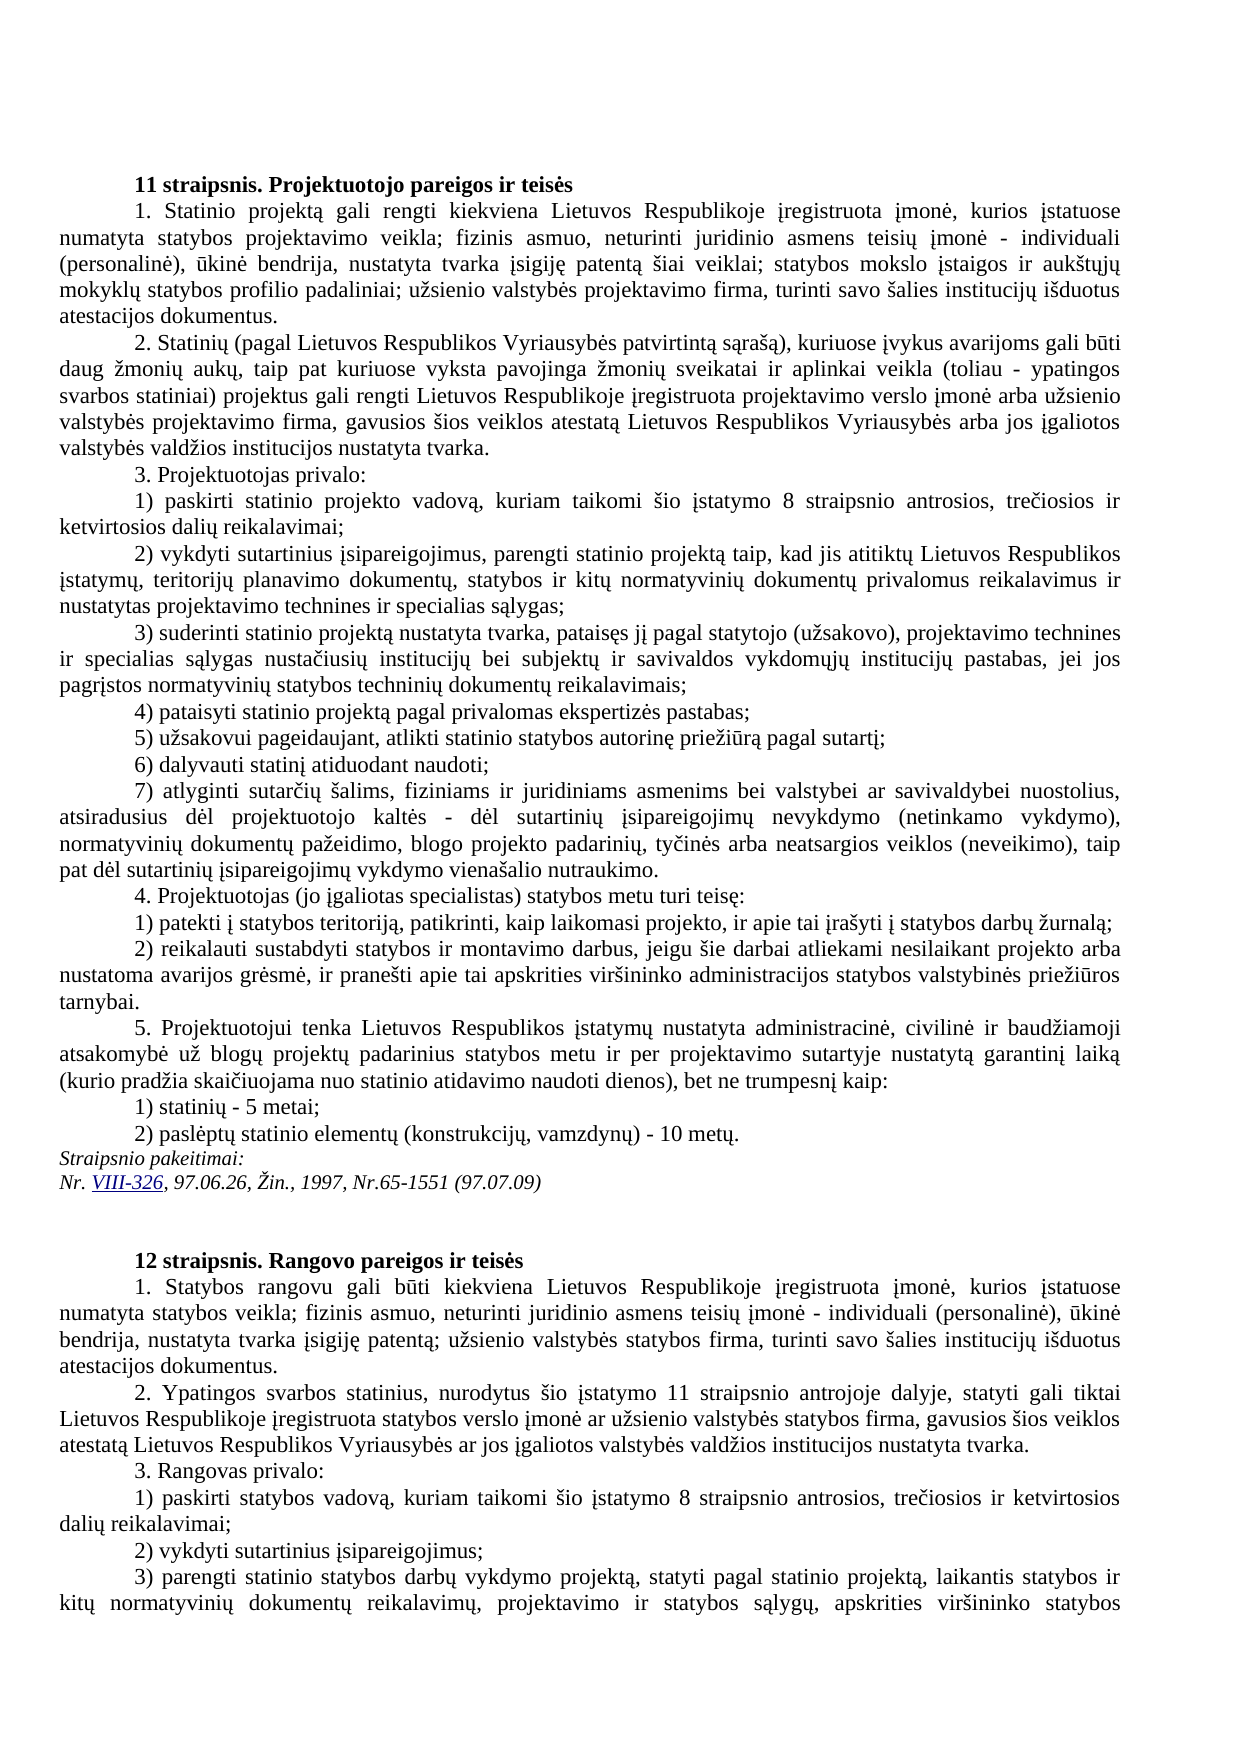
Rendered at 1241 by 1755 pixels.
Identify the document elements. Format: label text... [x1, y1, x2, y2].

text 6) dalyvauti statinį atiduodant naudoti; [59, 751, 1122, 777]
text 1) statinių - 5 metai; [59, 1093, 1122, 1119]
text 2) paslėptų statinio elementų (konstrukcijų, vamzdynų) - 10 metų. [59, 1119, 1122, 1146]
text 12 straipsnis. Rangovo pareigos ir teisės [59, 1247, 1122, 1273]
text 3. Projektuotojas privalo: [59, 461, 1122, 487]
text 5. Projektuotojui tenka Lietuvos Respublikos įstatymų nustatyta administracinė, civilinė ir baudžiamoji atsakomybė už blogų projektų padarinius statybos metu ir per projektavimo sutartyje nustatytą garantinį laiką (kurio pradžia skaičiuojama nuo statinio atidavimo naudoti dienos), bet ne trumpesnį kaip: [59, 1014, 1122, 1093]
text 5) užsakovui pageidaujant, atlikti statinio statybos autorinę priežiūrą pagal sutartį; [59, 724, 1122, 751]
text 2. Ypatingos svarbos statinius, nurodytus šio įstatymo 11 straipsnio antrojoje dalyje, statyti gali tiktai Lietuvos Respublikoje įregistruota statybos verslo įmonė ar užsienio valstybės statybos firma, gavusios šios veiklos atestatą Lietuvos Respublikos Vyriausybės ar jos įgaliotos valstybės valdžios institucijos nustatyta tvarka. [59, 1378, 1122, 1458]
text Nr. VIII-326, 97.06.26, Žin., 1997, Nr.65-1551 (97.07.09) [59, 1170, 1122, 1194]
text 2) reikalauti sustabdyti statybos ir montavimo darbus, jeigu šie darbai atliekami nesilaikant projekto arba nustatoma avarijos grėsmė, ir pranešti apie tai apskrities viršininko administracijos statybos valstybinės priežiūros tarnybai. [59, 935, 1122, 1014]
text 2) vykdyti sutartinius įsipareigojimus; [59, 1537, 1122, 1563]
text 1. Statinio projektą gali rengti kiekviena Lietuvos Respublikoje įregistruota įmonė, kurios įstatuose numatyta statybos projektavimo veikla; fizinis asmuo, neturinti juridinio asmens teisių įmonė - individuali (personalinė), ūkinė bendrija, nustatyta tvarka įsigiję patentą šiai veiklai; statybos mokslo įstaigos ir aukštųjų mokyklų statybos profilio padaliniai; užsienio valstybės projektavimo firma, turinti savo šalies institucijų išduotus atestacijos dokumentus. [59, 197, 1122, 329]
text Straipsnio pakeitimai: [59, 1146, 1122, 1170]
text 3. Rangovas privalo: [59, 1458, 1122, 1484]
text 11 straipsnis. Projektuotojo pareigos ir teisės [59, 171, 1122, 197]
text 4) pataisyti statinio projektą pagal privalomas ekspertizės pastabas; [59, 698, 1122, 724]
text 1) paskirti statinio projekto vadovą, kuriam taikomi šio įstatymo 8 straipsnio antrosios, trečiosios ir ketvirtosios dalių reikalavimai; [59, 487, 1122, 540]
text 3) suderinti statinio projektą nustatyta tvarka, pataisęs jį pagal statytojo (užsakovo), projektavimo technines ir specialias sąlygas nustačiusių institucijų bei subjektų ir savivaldos vykdomųjų institucijų pastabas, jei jos pagrįstos normatyvinių statybos techninių dokumentų reikalavimais; [59, 619, 1122, 698]
text 3) parengti statinio statybos darbų vykdymo projektą, statyti pagal statinio projektą, laikantis statybos ir kitų normatyvinių dokumentų reikalavimų, projektavimo ir statybos sąlygų, apskrities viršininko statybos [59, 1563, 1122, 1616]
text 7) atlyginti sutarčių šalims, fiziniams ir juridiniams asmenims bei valstybei ar savivaldybei nuostolius, atsiradusius dėl projektuotojo kaltės - dėl sutartinių įsipareigojimų nevykdymo (netinkamo vykdymo), normatyvinių dokumentų pažeidimo, blogo projekto padarinių, tyčinės arba neatsargios veiklos (neveikimo), taip pat dėl sutartinių įsipareigojimų vykdymo vienašalio nutraukimo. [59, 777, 1122, 882]
text 1) paskirti statybos vadovą, kuriam taikomi šio įstatymo 8 straipsnio antrosios, trečiosios ir ketvirtosios dalių reikalavimai; [59, 1484, 1122, 1537]
text 4. Projektuotojas (jo įgaliotas specialistas) statybos metu turi teisę: [59, 882, 1122, 909]
text 2. Statinių (pagal Lietuvos Respublikos Vyriausybės patvirtintą sąrašą), kuriuose įvykus avarijoms gali būti daug žmonių aukų, taip pat kuriuose vyksta pavojinga žmonių sveikatai ir aplinkai veikla (toliau - ypatingos svarbos statiniai) projektus gali rengti Lietuvos Respublikoje įregistruota projektavimo verslo įmonė arba užsienio valstybės projektavimo firma, gavusios šios veiklos atestatą Lietuvos Respublikos Vyriausybės arba jos įgaliotos valstybės valdžios institucijos nustatyta tvarka. [59, 329, 1122, 461]
text 1) patekti į statybos teritoriją, patikrinti, kaip laikomasi projekto, ir apie tai įrašyti į statybos darbų žurnalą; [59, 909, 1122, 935]
text 2) vykdyti sutartinius įsipareigojimus, parengti statinio projektą taip, kad jis atitiktų Lietuvos Respublikos įstatymų, teritorijų planavimo dokumentų, statybos ir kitų normatyvinių dokumentų privalomus reikalavimus ir nustatytas projektavimo technines ir specialias sąlygas; [59, 540, 1122, 619]
text 1. Statybos rangovu gali būti kiekviena Lietuvos Respublikoje įregistruota įmonė, kurios įstatuose numatyta statybos veikla; fizinis asmuo, neturinti juridinio asmens teisių įmonė - individuali (personalinė), ūkinė bendrija, nustatyta tvarka įsigiję patentą; užsienio valstybės statybos firma, turinti savo šalies institucijų išduotus atestacijos dokumentus. [59, 1273, 1122, 1378]
